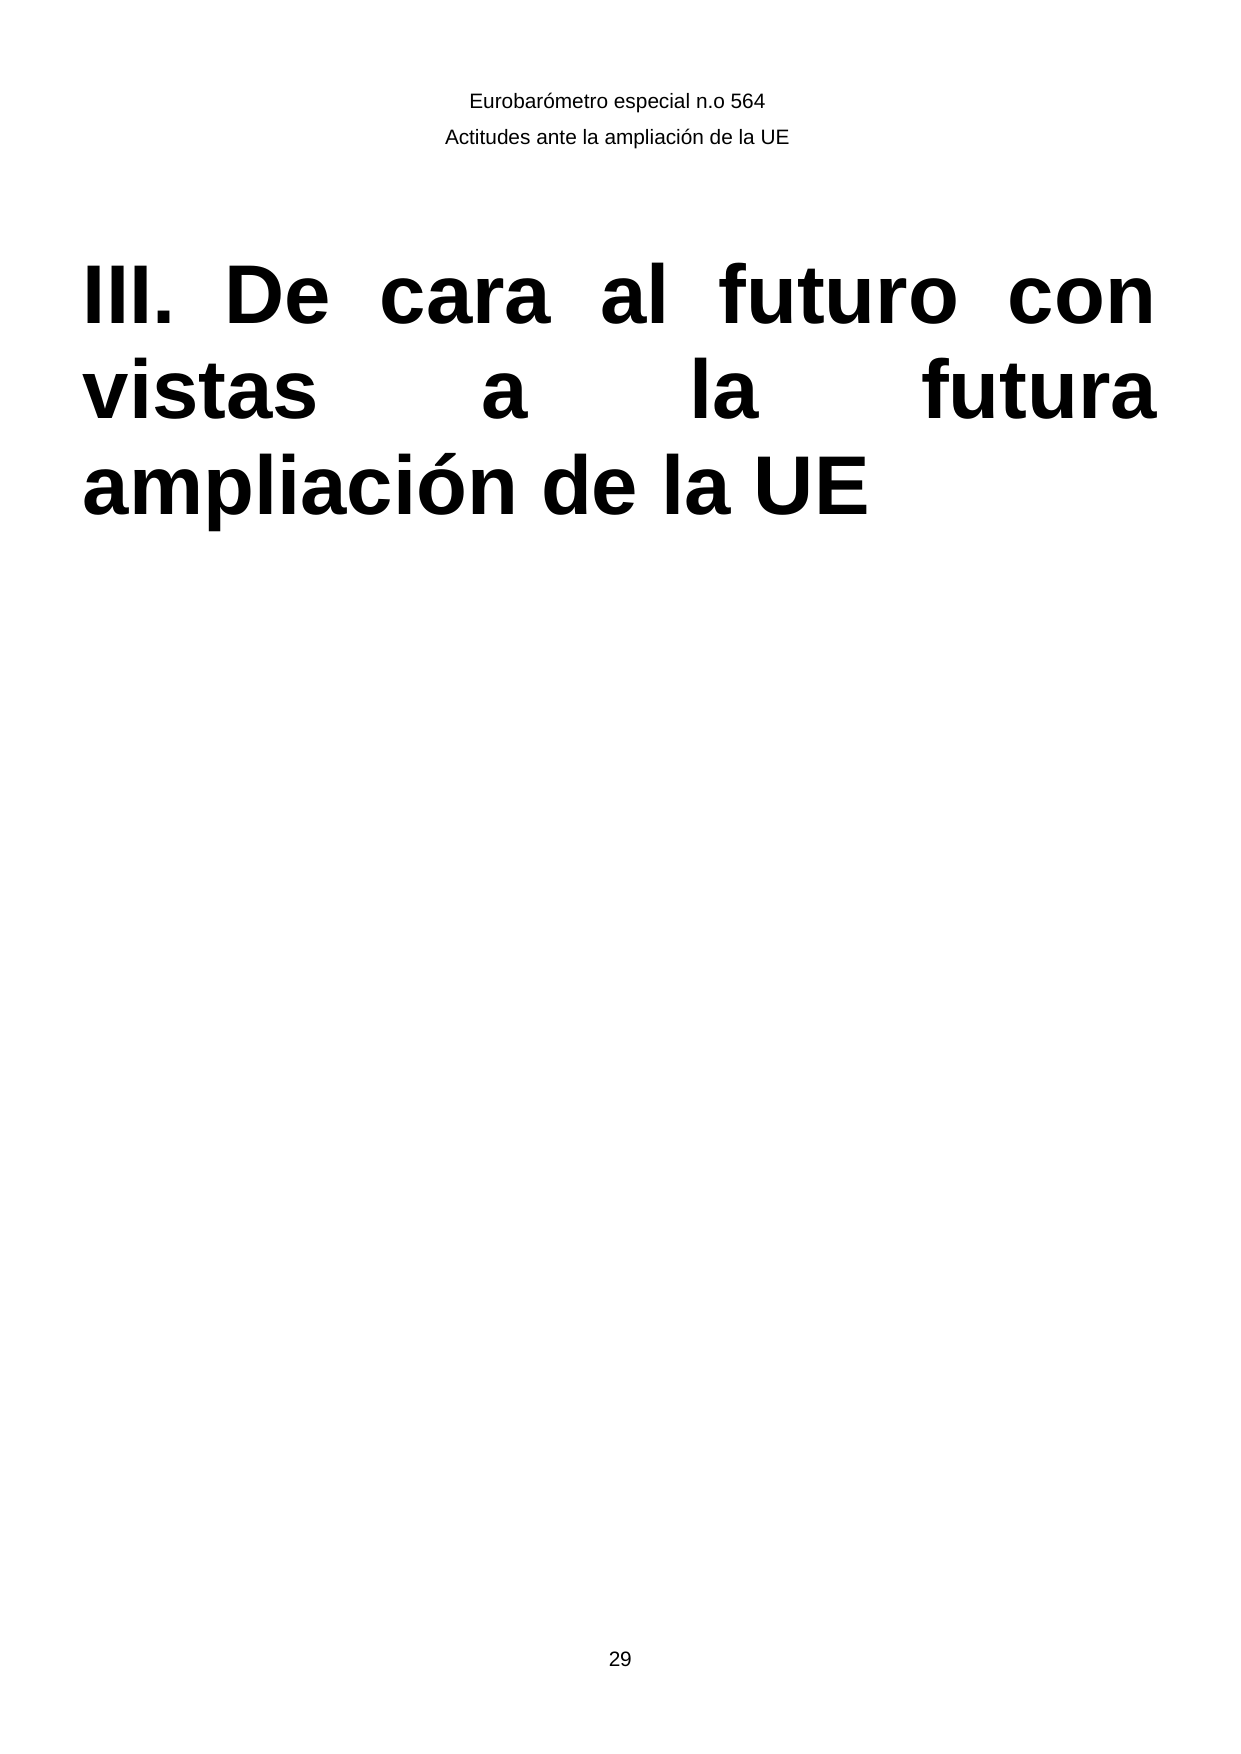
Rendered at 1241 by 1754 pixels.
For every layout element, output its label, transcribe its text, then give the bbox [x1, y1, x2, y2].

subtitle III. De cara al futuro con vistas a la futura ampliación de la UE [83, 245, 1157, 532]
